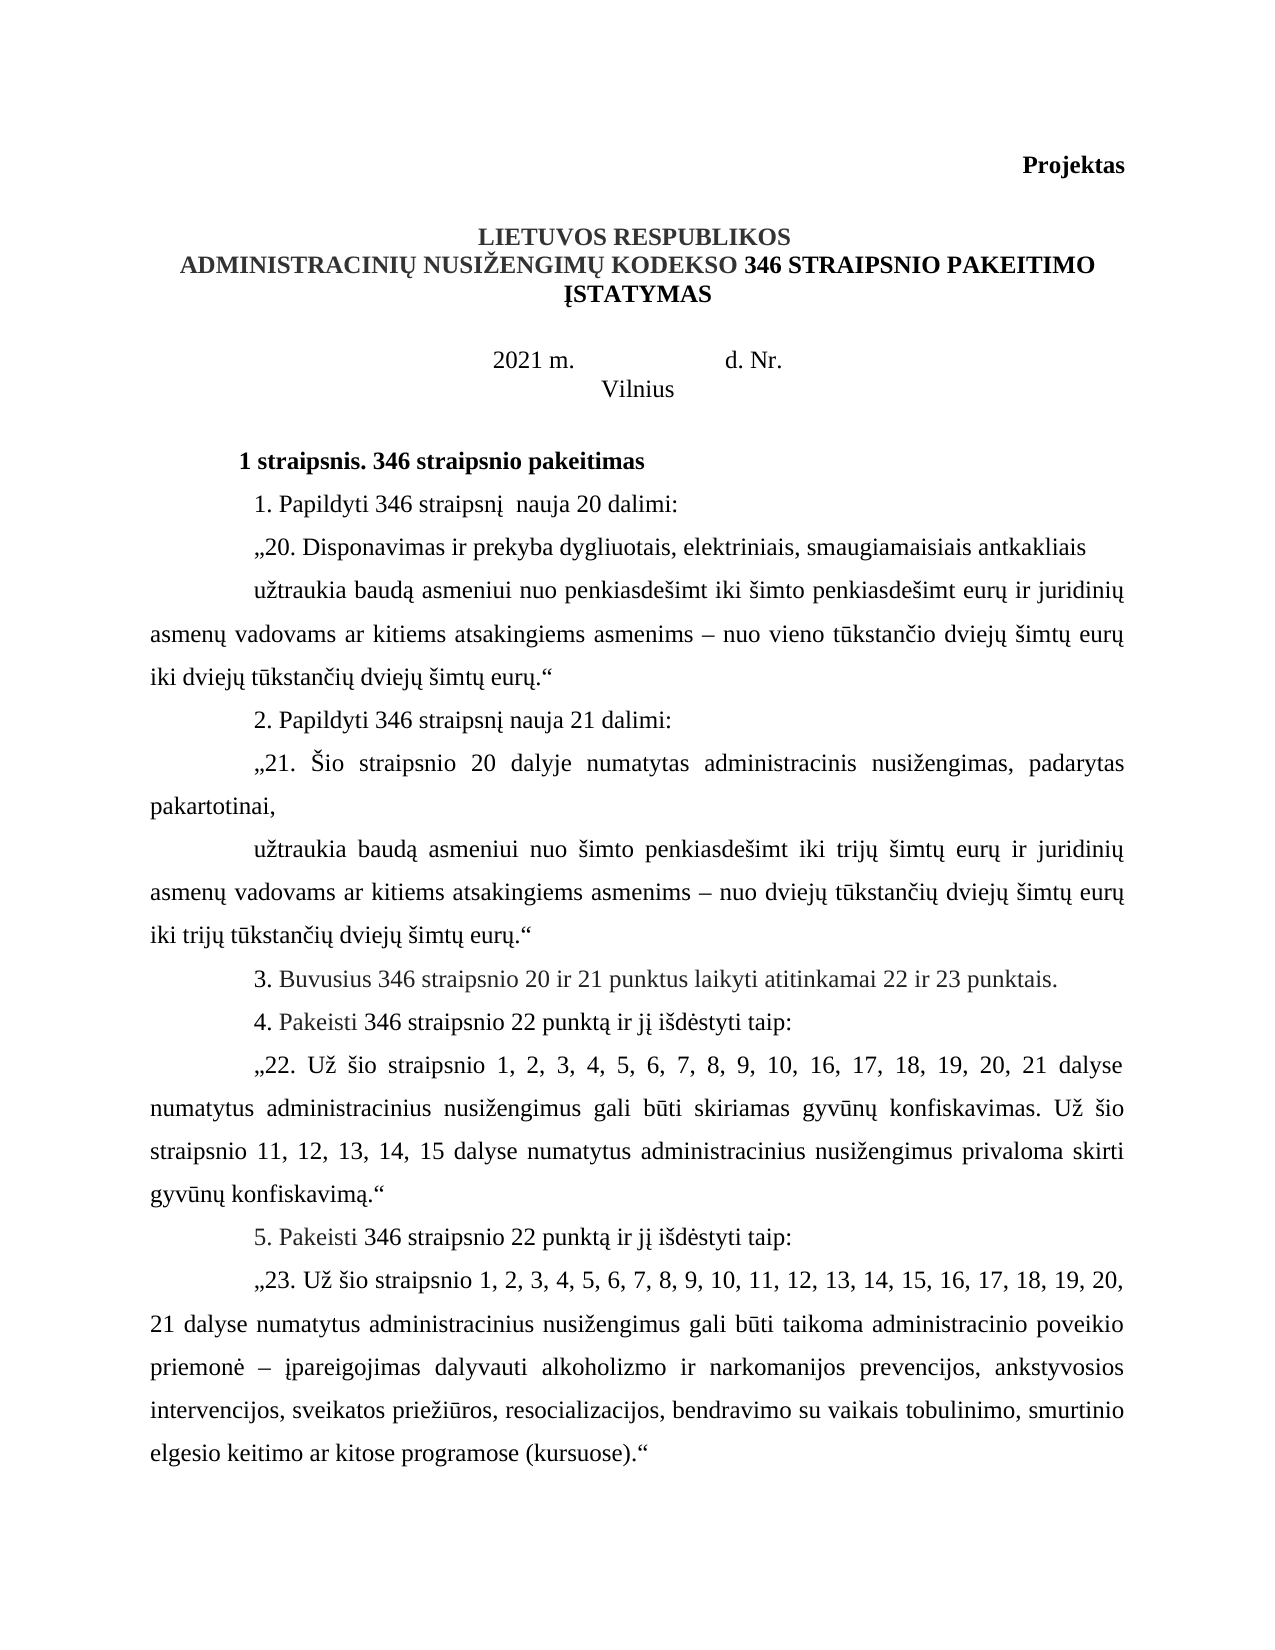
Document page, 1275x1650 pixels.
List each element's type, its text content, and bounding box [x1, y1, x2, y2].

text ĮSTATYMAS [150, 279, 1125, 308]
text Vilnius [150, 374, 1125, 403]
text „22. Už šio straipsnio 1, 2, 3, 4, 5, 6, 7, 8, 9, 10, 16, 17, 18, 19, 20, 21 dalyse numatytus administracinius nusižengimus gali būti skiriamas gyvūnų konfiskavimas. Už šio straipsnio 11, 12, 13, 14, 15 dalyse numatytus administracinius nusižengimus privaloma skirti gyvūnų konfiskavimą.“ [150, 1050, 1125, 1208]
text „21. Šio straipsnio 20 dalyje numatytas administracinis nusižengimas, padarytas pakartotinai, [150, 748, 1125, 820]
text 1. Papildyti 346 straipsnį nauja 20 dalimi: [253, 489, 1125, 518]
text užtraukia baudą asmeniui nuo šimto penkiasdešimt iki trijų šimtų eurų ir juridinių asmenų vadovams ar kitiems atsakingiems asmenims – nuo dviejų tūkstančių dviejų šimtų eurų iki trijų tūkstančių dviejų šimtų eurų.“ [150, 834, 1125, 949]
text „23. Už šio straipsnio 1, 2, 3, 4, 5, 6, 7, 8, 9, 10, 11, 12, 13, 14, 15, 16, 17, 18, 19, 20, 21 dalyse numatytus administracinius nusižengimus gali būti taikoma administracinio poveikio priemonė – įpareigojimas dalyvauti alkoholizmo ir narkomanijos prevencijos, ankstyvosios intervencijos, sveikatos priežiūros, resocializacijos, bendravimo su vaikais tobulinimo, smurtinio elgesio keitimo ar kitose programose (kursuose).“ [150, 1266, 1125, 1467]
text „20. Disponavimas ir prekyba dygliuotais, elektriniais, smaugiamaisiais antkakliais [150, 532, 1125, 561]
text užtraukia baudą asmeniui nuo penkiasdešimt iki šimto penkiasdešimt eurų ir juridinių asmenų vadovams ar kitiems atsakingiems asmenims – nuo vieno tūkstančio dviejų šimtų eurų iki dviejų tūkstančių dviejų šimtų eurų.“ [150, 576, 1125, 691]
text 5. Pakeisti 346 straipsnio 22 punktą ir jį išdėstyti taip: [209, 1222, 1125, 1251]
text administracinių nusižengimų kodekso 346 STRAIPSNIO PAKEITIMO [150, 251, 1125, 279]
text Lietuvos Respublikos [150, 222, 1125, 251]
text 4. Pakeisti 346 straipsnio 22 punktą ir jį išdėstyti taip: [150, 1007, 1125, 1036]
text 2. Papildyti 346 straipsnį nauja 21 dalimi: [150, 705, 1125, 734]
text 1 straipsnis. 346 straipsnio pakeitimas [239, 446, 1125, 475]
text 2021 m. d. Nr. [150, 346, 1125, 374]
text Projektas [150, 150, 1125, 179]
text 3. Buvusius 346 straipsnio 20 ir 21 punktus laikyti atitinkamai 22 ir 23 punktais. [150, 964, 1125, 992]
